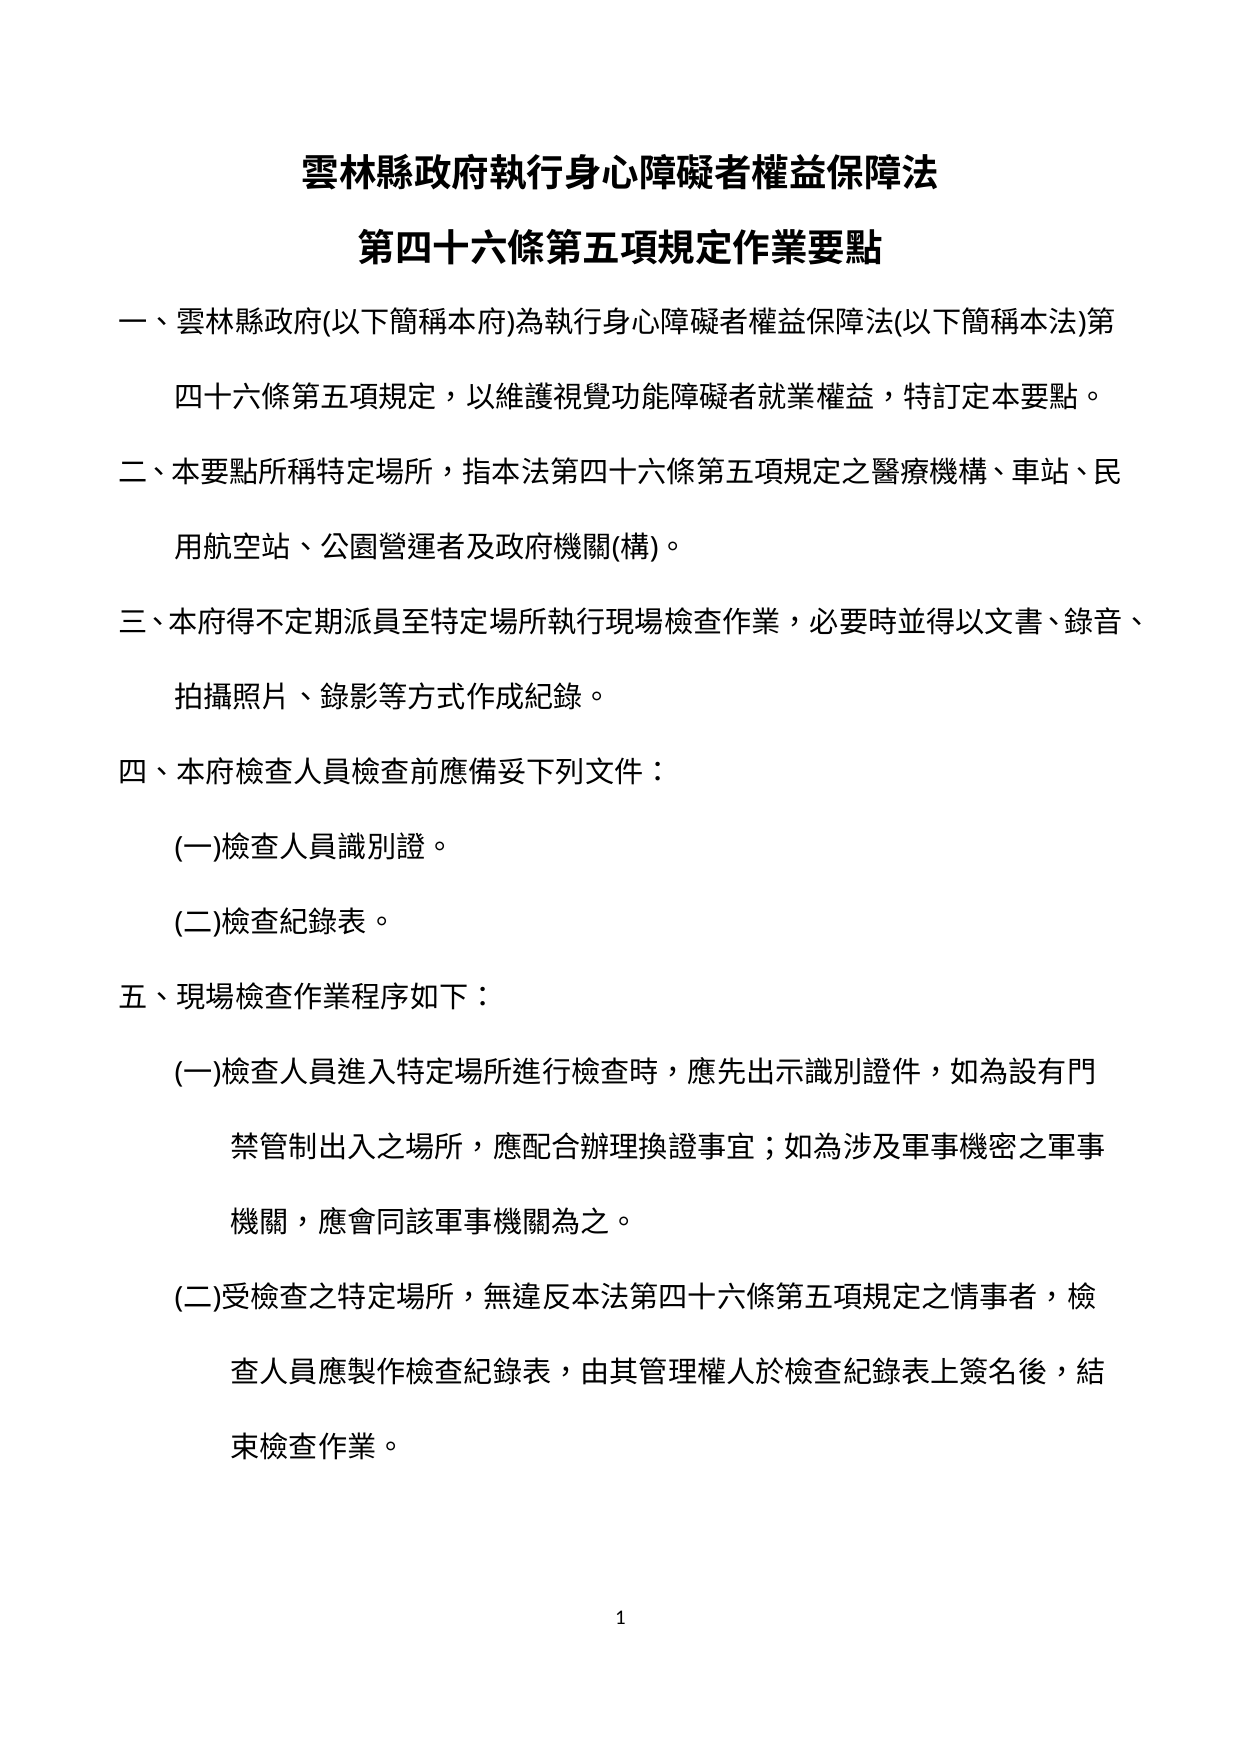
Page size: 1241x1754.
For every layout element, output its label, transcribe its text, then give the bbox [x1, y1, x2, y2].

text 四、本府檢查人員檢查前應備妥下列文件： [118, 732, 1122, 807]
text 二、本要點所稱特定場所，指本法第四十六條第五項規定之醫療機構、車站、民用航空站、公園營運者及政府機關(構)。 [118, 432, 1122, 582]
text 三、本府得不定期派員至特定場所執行現場檢查作業，必要時並得以文書、錄音、拍攝照片、錄影等方式作成紀錄。 [118, 582, 1122, 732]
text 第四十六條第五項規定作業要點 [118, 207, 1122, 282]
text 五、現場檢查作業程序如下： [118, 957, 1122, 1032]
text (二)檢查紀錄表。 [174, 882, 1122, 957]
text 一、雲林縣政府(以下簡稱本府)為執行身心障礙者權益保障法(以下簡稱本法)第四十六條第五項規定，以維護視覺功能障礙者就業權益，特訂定本要點。 [118, 282, 1122, 432]
text 雲林縣政府執行身心障礙者權益保障法 [118, 132, 1122, 207]
text (一)檢查人員進入特定場所進行檢查時，應先出示識別證件，如為設有門禁管制出入之場所，應配合辦理換證事宜；如為涉及軍事機密之軍事機關，應會同該軍事機關為之。 [174, 1032, 1122, 1257]
text (二)受檢查之特定場所，無違反本法第四十六條第五項規定之情事者，檢查人員應製作檢查紀錄表，由其管理權人於檢查紀錄表上簽名後，結束檢查作業。 [174, 1257, 1122, 1482]
text (一)檢查人員識別證。 [174, 807, 1122, 882]
